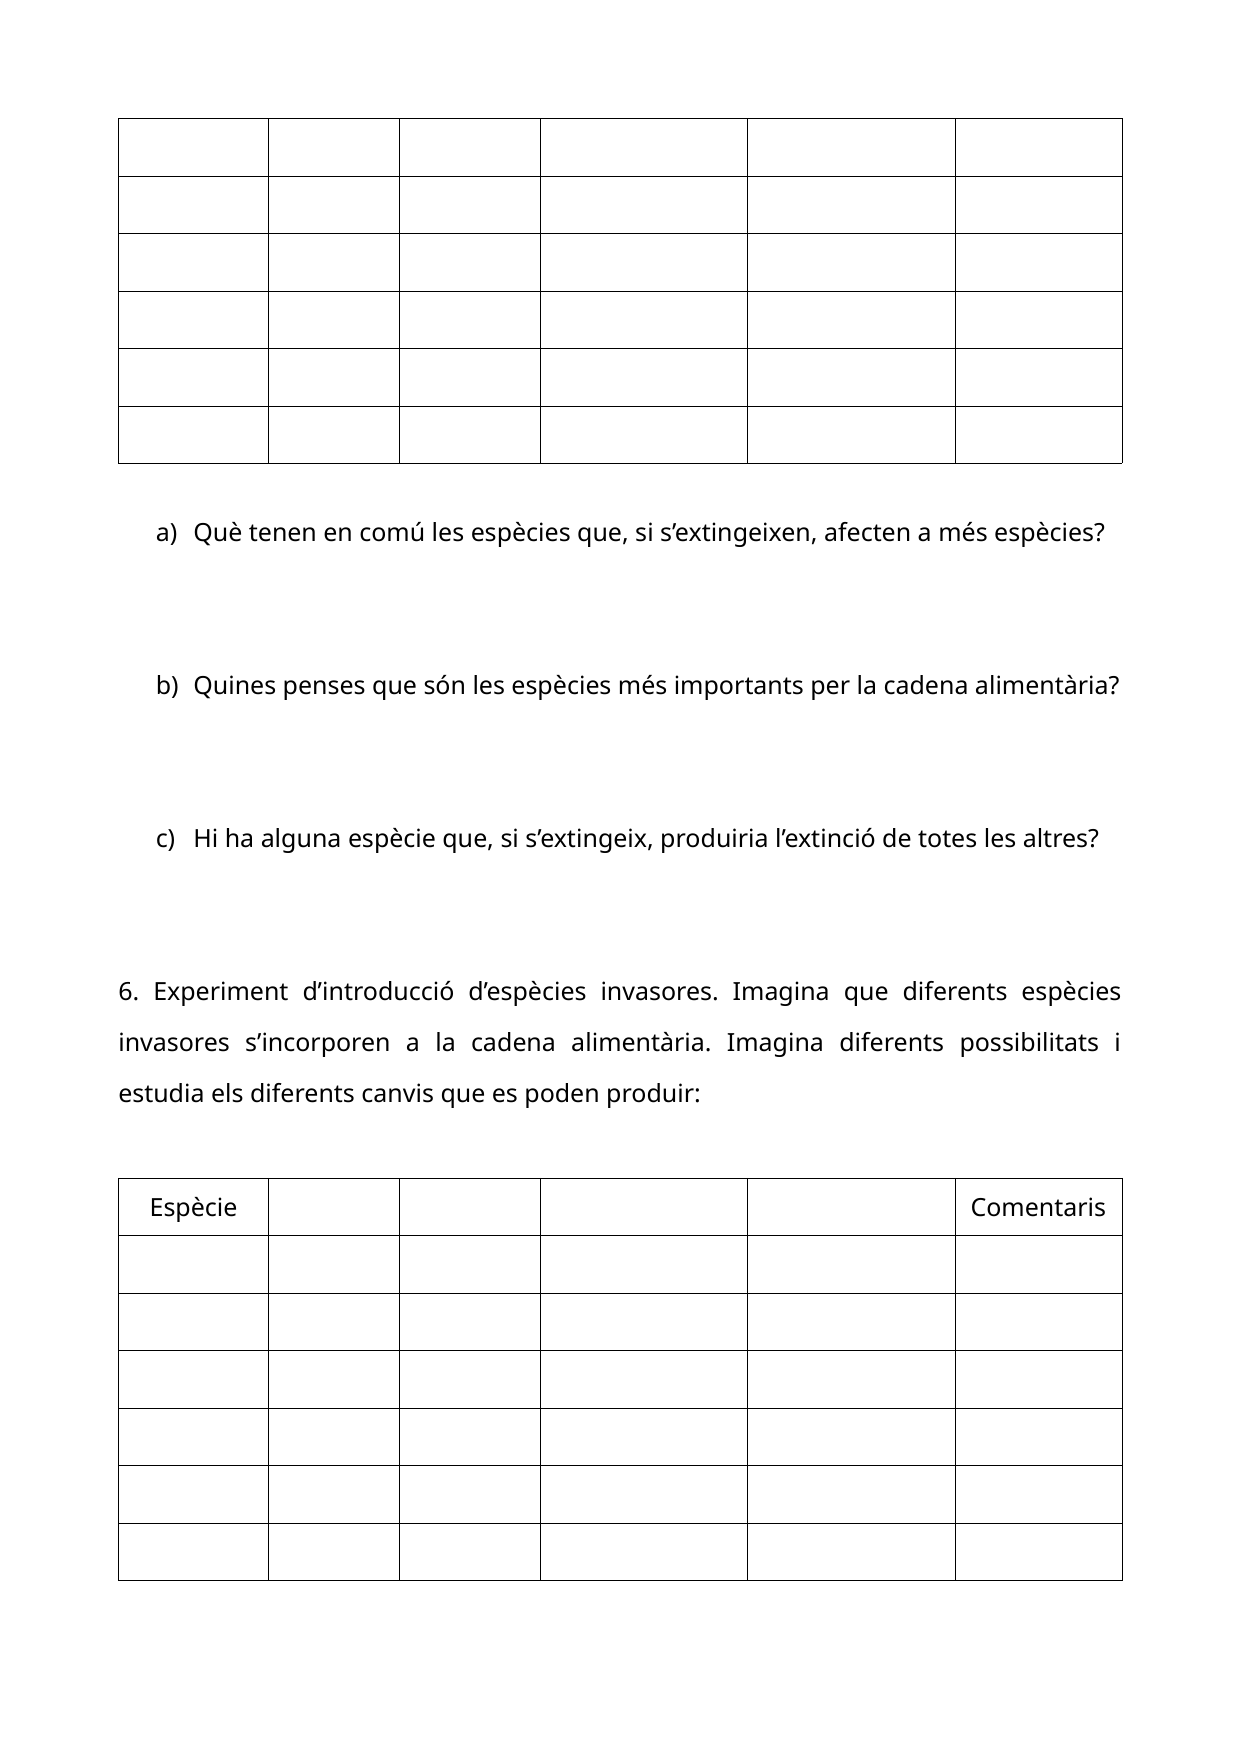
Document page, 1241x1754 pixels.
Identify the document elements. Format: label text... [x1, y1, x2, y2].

table_cell [119, 1236, 268, 1293]
table_cell [400, 1351, 540, 1408]
table_cell [748, 1294, 955, 1350]
list Què tenen en comú les espècies que, si s’extingeixen, afecten a més espècies? [156, 514, 1122, 548]
table_cell [748, 1466, 955, 1523]
table_cell [748, 1236, 955, 1293]
table_cell [400, 1294, 540, 1350]
table_cell [956, 1294, 1122, 1350]
table_cell [956, 292, 1122, 348]
list Hi ha alguna espècie que, si s’extingeix, produiria l’extinció de totes les altres? [156, 821, 1122, 854]
table_cell [119, 234, 268, 291]
table_header Espècie [119, 1179, 268, 1235]
table_cell [748, 292, 955, 348]
table_cell [956, 1466, 1122, 1523]
table_cell [748, 119, 955, 176]
table_cell [269, 1236, 399, 1293]
table_cell [541, 119, 747, 176]
table_cell [400, 1466, 540, 1523]
table_cell [541, 1351, 747, 1408]
table_cell [269, 1524, 399, 1580]
table_cell [748, 407, 955, 463]
table_cell [400, 349, 540, 406]
table_cell [400, 234, 540, 291]
table_cell [269, 292, 399, 348]
table_cell [269, 407, 399, 463]
table_cell [400, 119, 540, 176]
table_cell [748, 1351, 955, 1408]
table_cell [956, 1409, 1122, 1465]
table_cell [269, 234, 399, 291]
table_cell [400, 407, 540, 463]
table_cell [119, 1524, 268, 1580]
table_cell [119, 349, 268, 406]
table_cell [956, 177, 1122, 233]
table_cell [748, 349, 955, 406]
table_cell [956, 234, 1122, 291]
table_header Comentaris [956, 1179, 1122, 1235]
table_cell [748, 1409, 955, 1465]
table_cell [119, 1294, 268, 1350]
table_header [748, 1179, 955, 1235]
table_cell [269, 1294, 399, 1350]
table_cell [119, 407, 268, 463]
table_cell [541, 1524, 747, 1580]
table_header [269, 1179, 399, 1235]
table_cell [119, 1466, 268, 1523]
table_cell [400, 1409, 540, 1465]
table_cell [269, 1466, 399, 1523]
table_cell [956, 1236, 1122, 1293]
table_cell [748, 1524, 955, 1580]
list Quines penses que són les espècies més importants per la cadena alimentària? [156, 667, 1122, 701]
table_cell [541, 177, 747, 233]
table_cell [748, 177, 955, 233]
table_header [541, 1179, 747, 1235]
table_cell [956, 119, 1122, 176]
table_cell [541, 1466, 747, 1523]
table_cell [748, 234, 955, 291]
table_cell [541, 1294, 747, 1350]
text 6. Experiment d’introducció d’espècies invasores. Imagina que diferents espècies invasores s’incorporen a la cadena alimentària. Imagina diferents possibilitats i estudia els diferents canvis que es poden produir: [118, 974, 1122, 1110]
table_cell [956, 1351, 1122, 1408]
table_cell [119, 119, 268, 176]
table_cell [541, 1236, 747, 1293]
table_cell [541, 292, 747, 348]
table_cell [400, 177, 540, 233]
table_cell [269, 1351, 399, 1408]
table_cell [541, 234, 747, 291]
table_cell [269, 177, 399, 233]
table_cell [269, 119, 399, 176]
table_cell [400, 292, 540, 348]
table_cell [541, 407, 747, 463]
table_cell [119, 1351, 268, 1408]
table_cell [400, 1524, 540, 1580]
table_cell [119, 177, 268, 233]
table_cell [269, 349, 399, 406]
table_cell [956, 1524, 1122, 1580]
table_header [400, 1179, 540, 1235]
table_cell [956, 407, 1122, 463]
table_cell [269, 1409, 399, 1465]
table_cell [956, 349, 1122, 406]
table_cell [119, 1409, 268, 1465]
table_cell [541, 349, 747, 406]
table_cell [541, 1409, 747, 1465]
table_cell [400, 1236, 540, 1293]
table_cell [119, 292, 268, 348]
